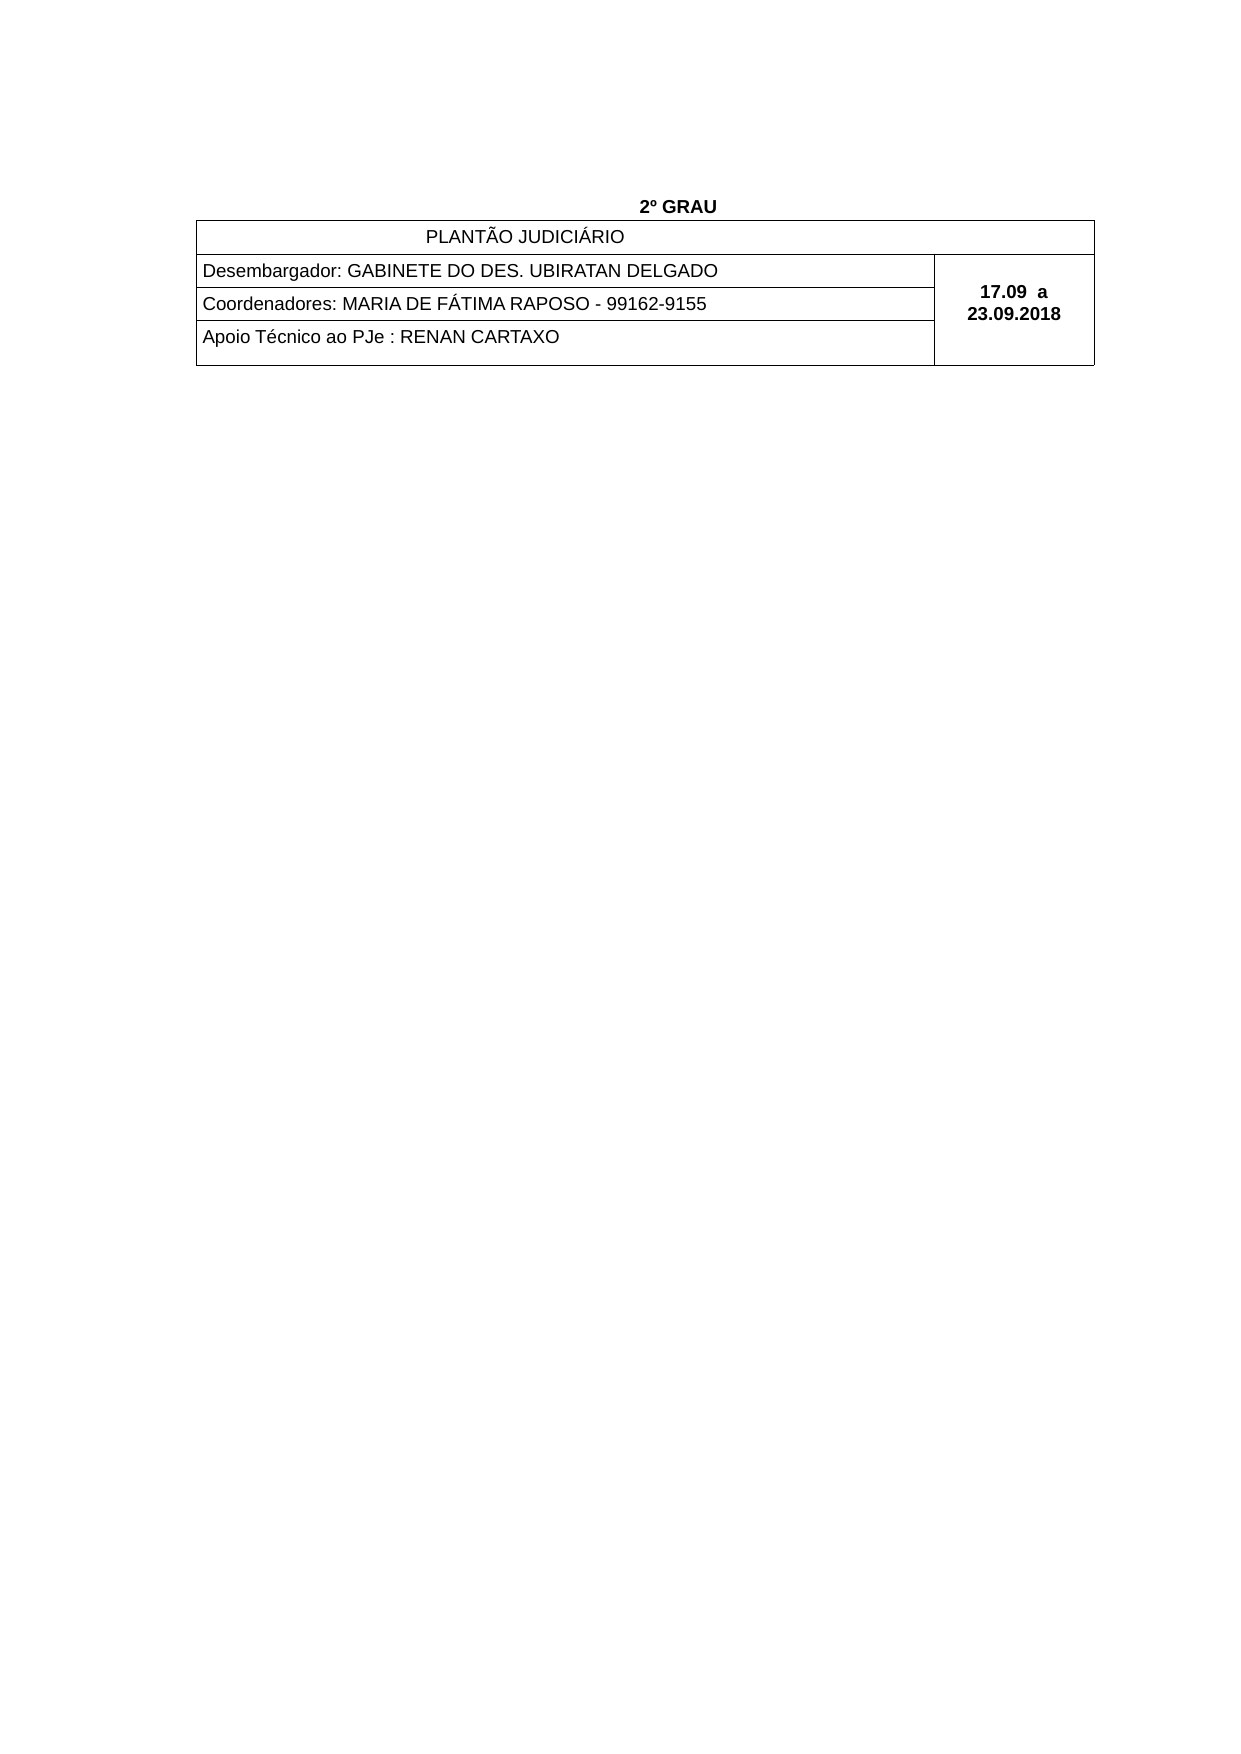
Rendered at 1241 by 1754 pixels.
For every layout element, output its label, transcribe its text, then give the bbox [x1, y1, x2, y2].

text 2º GRAU [160, 194, 1122, 220]
table_cell Coordenadores: MARIA DE FÁTIMA RAPOSO - 99162-9155 [197, 288, 934, 320]
table_cell 17.09 a 23.09.2018 [935, 255, 1094, 365]
table_header PLANTÃO JUDICIÁRIO [197, 221, 1094, 253]
table_cell Desembargador: GABINETE DO DES. UBIRATAN DELGADO [197, 255, 934, 287]
table_cell Apoio Técnico ao PJe : RENAN CARTAXO [197, 321, 934, 365]
